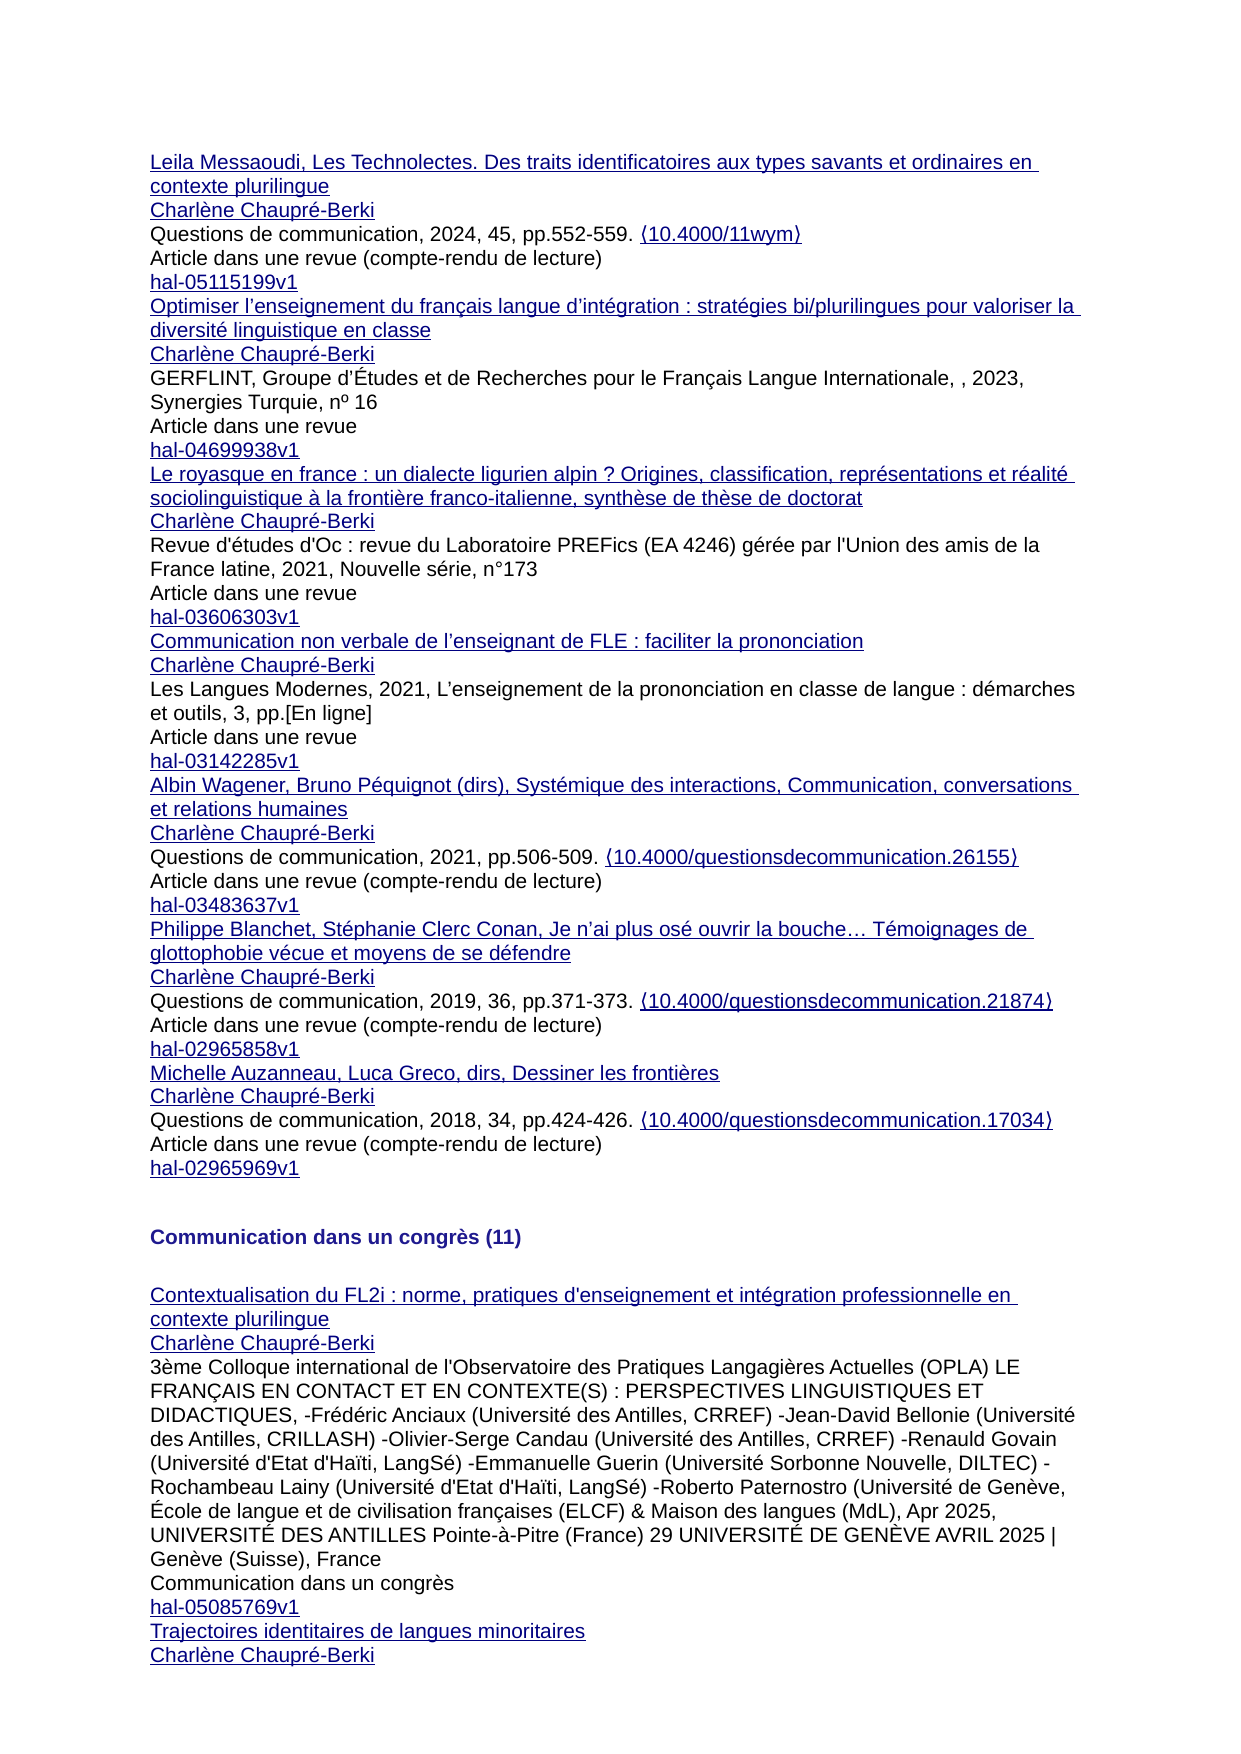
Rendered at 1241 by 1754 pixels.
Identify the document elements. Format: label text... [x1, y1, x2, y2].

table_cell Trajectoires identitaires de langues minoritaires Charlène Chaupré-Berki [150, 1619, 1090, 1667]
table_cell Communication non verbale de l’enseignant de FLE : faciliter la prononciation Charlène Chaupré-Berki Les Langues Modernes, 2021, L’enseignement de la prononciation en classe de langue : démarches et outils, 3, pp.[En ligne] Article dans une revue hal-03142285v1 [150, 629, 1090, 773]
table_cell Le royasque en france : un dialecte ligurien alpin ? Origines, classification, représentations et réalité sociolinguistique à la frontière franco-italienne, synthèse de thèse de doctorat Charlène Chaupré-Berki Revue d'études d'Oc : revue du Laboratoire PREFics (EA 4246) gérée par l'Union des amis de la France latine, 2021, Nouvelle série, n°173 Article dans une revue hal-03606303v1 [150, 461, 1090, 629]
table_cell Philippe Blanchet, Stéphanie Clerc Conan, Je n’ai plus osé ouvrir la bouche… Témoignages de glottophobie vécue et moyens de se défendre Charlène Chaupré-Berki Questions de communication, 2019, 36, pp.371-373. ⟨10.4000/questionsdecommunication.21874⟩ Article dans une revue (compte-rendu de lecture) hal-02965858v1 [150, 917, 1090, 1060]
table_cell Michelle Auzanneau, Luca Greco, dirs, Dessiner les frontières Charlène Chaupré-Berki Questions de communication, 2018, 34, pp.424-426. ⟨10.4000/questionsdecommunication.17034⟩ Article dans une revue (compte-rendu de lecture) hal-02965969v1 [150, 1060, 1090, 1180]
table_cell Optimiser l’enseignement du français langue d’intégration : stratégies bi/plurilingues pour valoriser la diversité linguistique en classe Charlène Chaupré-Berki GERFLINT, Groupe d’Études et de Recherches pour le Français Langue Internationale, , 2023, Synergies Turquie, nº 16 Article dans une revue hal-04699938v1 [150, 294, 1090, 461]
subtitle Communication dans un congrès (11) [150, 1225, 1090, 1249]
table_header Contextualisation du FL2i : norme, pratiques d'enseignement et intégration professionnelle en contexte plurilingue Charlène Chaupré-Berki 3ème Colloque international de l'Observatoire des Pratiques Langagières Actuelles (OPLA) LE FRANÇAIS EN CONTACT ET EN CONTEXTE(S) : PERSPECTIVES LINGUISTIQUES ET DIDACTIQUES, -Frédéric Anciaux (Université des Antilles, CRREF) -Jean-David Bellonie (Université des Antilles, CRILLASH) -Olivier-Serge Candau (Université des Antilles, CRREF) -Renauld Govain (Université d'Etat d'Haïti, LangSé) -Emmanuelle Guerin (Université Sorbonne Nouvelle, DILTEC) -Rochambeau Lainy (Université d'Etat d'Haïti, LangSé) -Roberto Paternostro (Université de Genève, École de langue et de civilisation françaises (ELCF) & Maison des langues (MdL), Apr 2025, UNIVERSITÉ DES ANTILLES Pointe-à-Pitre (France) 29 UNIVERSITÉ DE GENÈVE AVRIL 2025 | Genève (Suisse), France Communication dans un congrès hal-05085769v1 [150, 1283, 1090, 1619]
table_cell Albin Wagener, Bruno Péquignot (dirs), Systémique des interactions, Communication, conversations et relations humaines Charlène Chaupré-Berki Questions de communication, 2021, pp.506-509. ⟨10.4000/questionsdecommunication.26155⟩ Article dans une revue (compte-rendu de lecture) hal-03483637v1 [150, 773, 1090, 917]
table_cell Leila Messaoudi, Les Technolectes. Des traits identificatoires aux types savants et ordinaires en contexte plurilingue Charlène Chaupré-Berki Questions de communication, 2024, 45, pp.552-559. ⟨10.4000/11wym⟩ Article dans une revue (compte-rendu de lecture) hal-05115199v1 [150, 150, 1090, 294]
